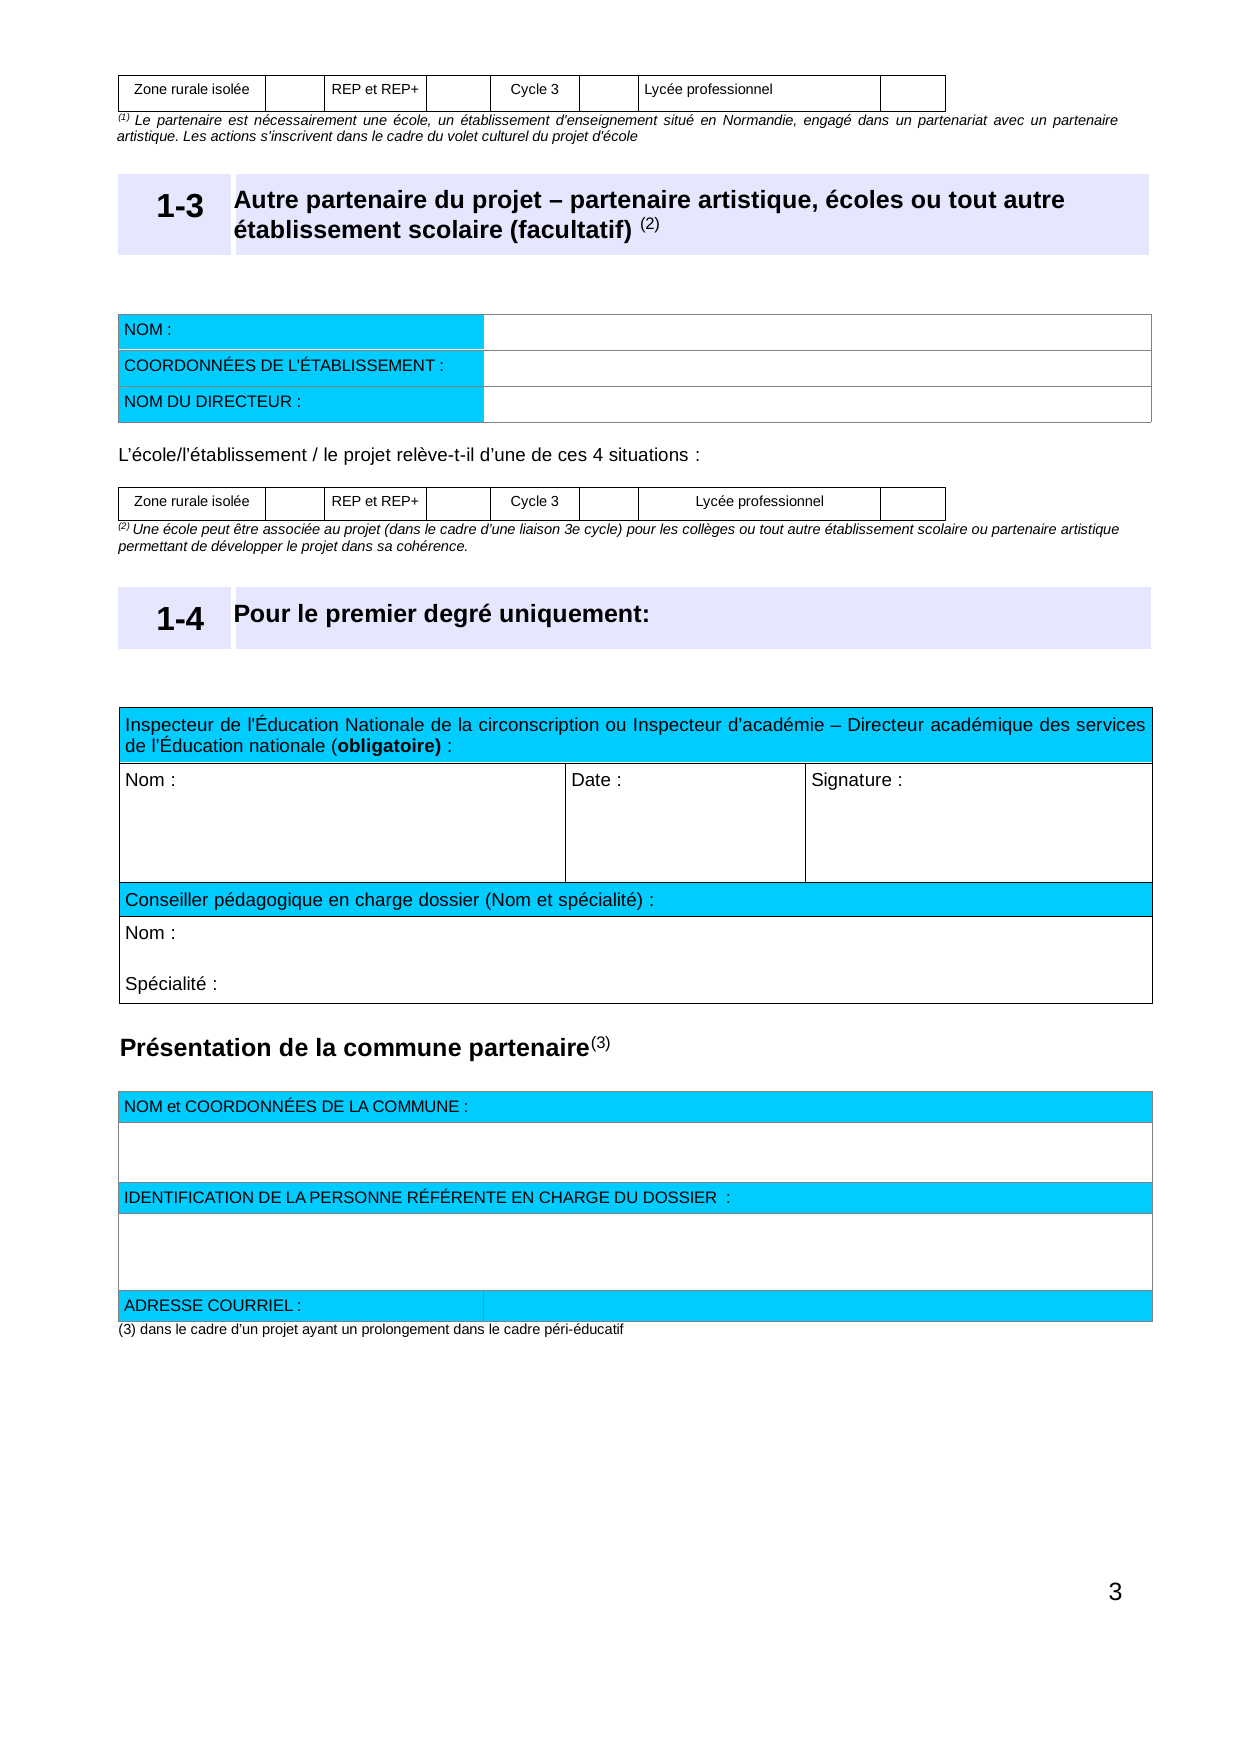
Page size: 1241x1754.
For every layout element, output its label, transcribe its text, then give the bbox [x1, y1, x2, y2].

table_header Pour le premier degré uniquement: [236, 587, 1151, 649]
table_cell Nom : Spécialité : [120, 917, 1152, 1003]
table_header REP et REP+ [325, 488, 426, 520]
table_header 1-3 [118, 174, 231, 255]
table_header Autre partenaire du projet – partenaire artistique, écoles ou tout autre établissement scolaire (facultatif) (2) [236, 174, 1149, 255]
text (1) Le partenaire est nécessairement une école, un établissement d'enseignement situé en Normandie, engagé dans un partenariat avec un partenaire artistique. Les actions s'inscrivent dans le cadre du volet culturel du projet d'école [117, 111, 1122, 144]
table_header NOM : [119, 315, 484, 349]
table_header [580, 488, 638, 520]
table_header [266, 488, 324, 520]
table_header 1-4 [118, 587, 231, 649]
table_cell NOM DU DIRECTEUR : [119, 387, 484, 422]
table_header NOM et COORDONNÉES DE LA COMMUNE : [119, 1092, 1152, 1122]
table_cell [119, 1214, 1152, 1289]
text Présentation de la commune partenaire(3) [119, 1033, 1131, 1062]
text L’école/l’établissement / le projet relève-t-il d’une de ces 4 situations : [118, 444, 1122, 465]
table_header [427, 76, 490, 111]
text (2) Une école peut être associée au projet (dans le cadre d’une liaison 3e cycle) pour les collèges ou tout autre établissement scolaire ou partenaire artistique permettant de développer le projet dans sa cohérence. [118, 521, 1122, 554]
table_header REP et REP+ [325, 76, 426, 111]
table_header Cycle 3 [491, 76, 579, 111]
table_cell [119, 1123, 1152, 1182]
table_header [427, 488, 490, 520]
table_header Lycée professionnel [639, 488, 880, 520]
table_cell Signature : [806, 764, 1152, 882]
table_header Lycée professionnel [639, 76, 880, 111]
table_cell Nom : [120, 764, 565, 882]
table_header [881, 76, 945, 111]
table_header Cycle 3 [491, 488, 579, 520]
table_cell [484, 1291, 1152, 1321]
table_cell ADRESSE COURRIEL : [119, 1291, 483, 1321]
table_header Zone rurale isolée [119, 488, 265, 520]
table_cell COORDONNÉES DE L'ÉTABLISSEMENT : [119, 351, 484, 386]
table_header [580, 76, 638, 111]
table_header [484, 315, 1151, 349]
table_header [266, 76, 324, 111]
table_cell Conseiller pédagogique en charge dossier (Nom et spécialité) : [120, 883, 1152, 916]
table_header Inspecteur de l'Éducation Nationale de la circonscription ou Inspecteur d’académie – Directeur académique des services de l’Éducation nationale (obligatoire) : [120, 708, 1152, 762]
table_header [881, 488, 945, 520]
table_cell [484, 387, 1151, 422]
text (3) dans le cadre d’un projet ayant un prolongement dans le cadre péri-éducatif [118, 1322, 1122, 1338]
table_cell [484, 351, 1151, 386]
table_header Zone rurale isolée [119, 76, 265, 111]
table_cell Date : [566, 764, 805, 882]
table_cell IDENTIFICATION DE LA PERSONNE RÉFÉRENTE EN CHARGE DU DOSSIER : [119, 1183, 1152, 1213]
